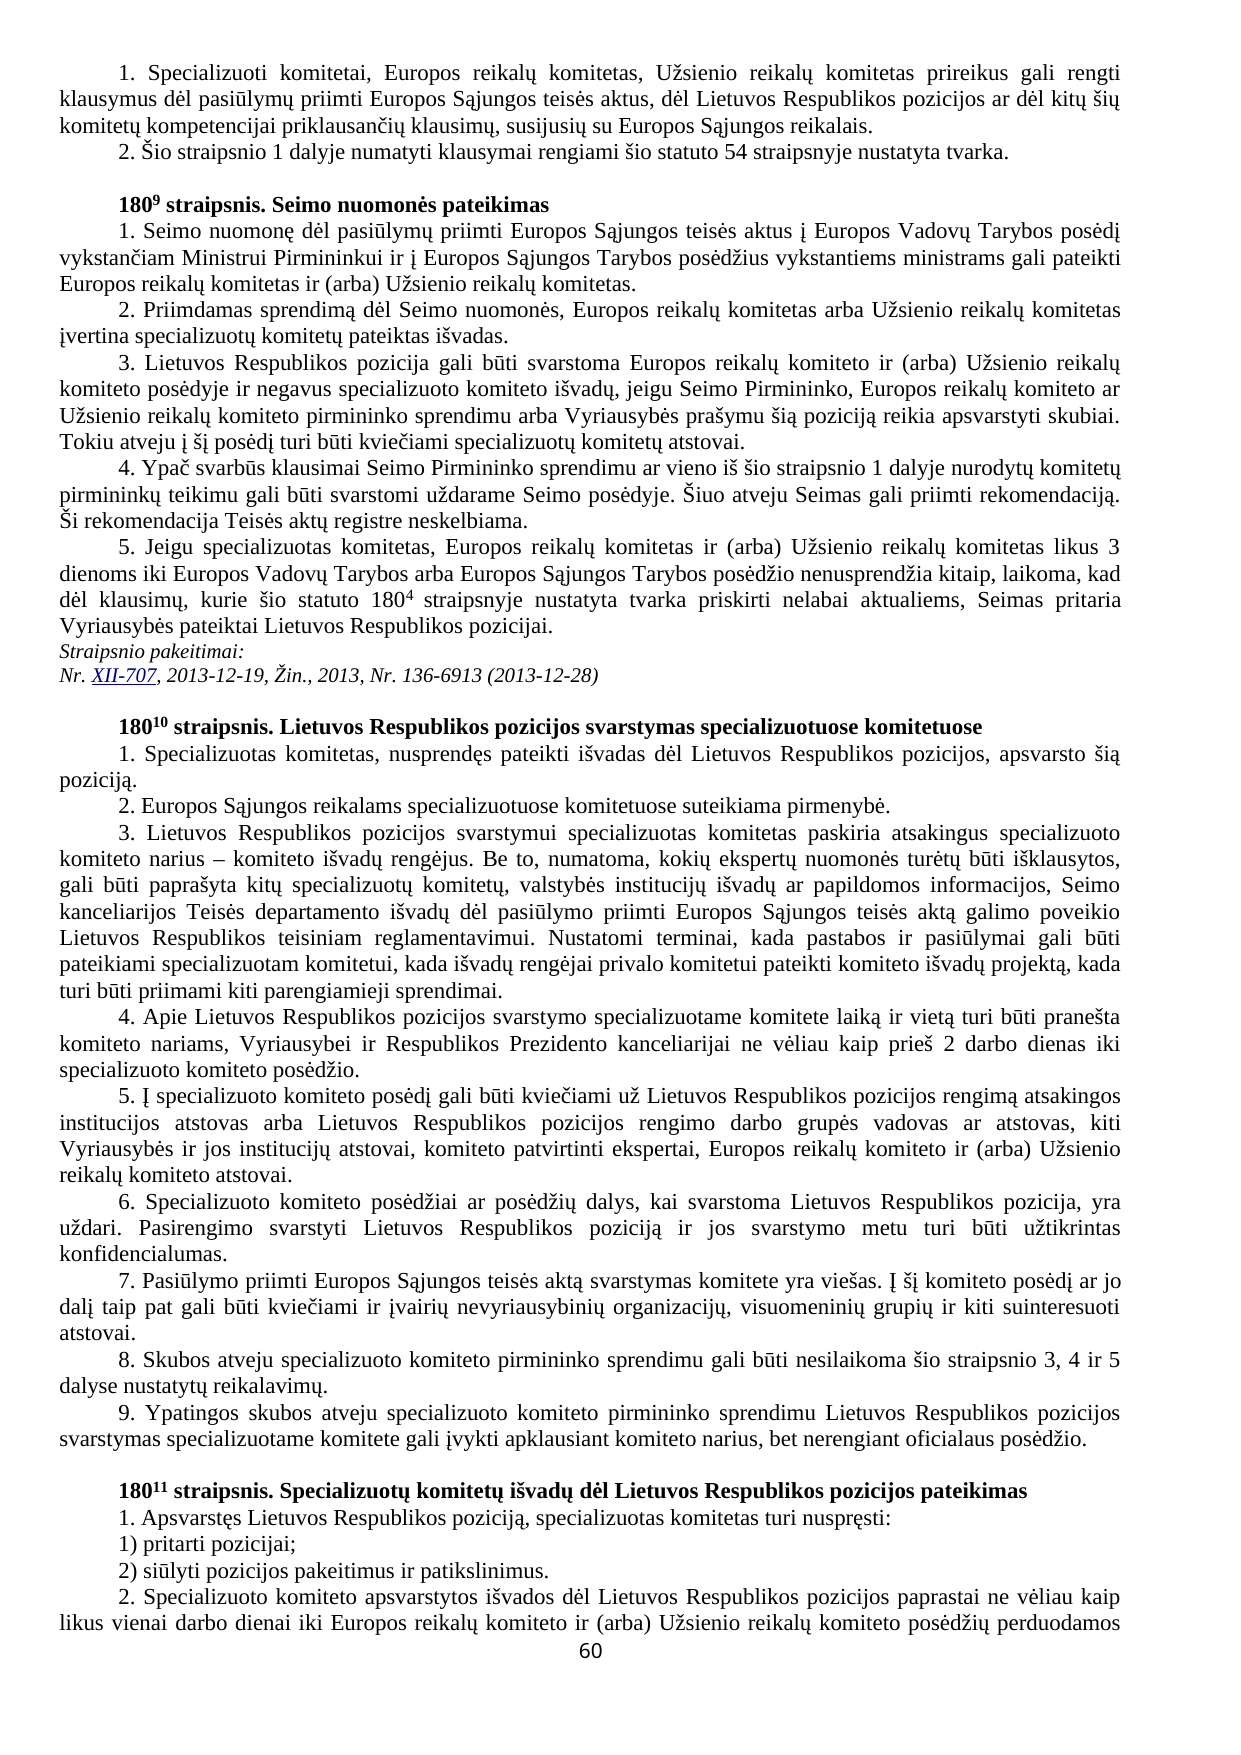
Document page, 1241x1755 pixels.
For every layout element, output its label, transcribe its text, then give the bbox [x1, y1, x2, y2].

text 1. Specializuotas komitetas, nusprendęs pateikti išvadas dėl Lietuvos Respublikos pozicijos, apsvarsto šią poziciją. [59, 740, 1122, 792]
text 2. Šio straipsnio 1 dalyje numatyti klausymai rengiami šio statuto 54 straipsnyje nustatyta tvarka. [59, 138, 1122, 164]
text Straipsnio pakeitimai: [59, 639, 1122, 663]
text 1) pritarti pozicijai; [59, 1530, 1122, 1557]
text 1809 straipsnis. Seimo nuomonės pateikimas [59, 191, 1122, 217]
text 9. Ypatingos skubos atveju specializuoto komiteto pirmininko sprendimu Lietuvos Respublikos pozicijos svarstymas specializuotame komitete gali įvykti apklausiant komiteto narius, bet nerengiant oficialaus posėdžio. [59, 1398, 1122, 1451]
text 18011 straipsnis. Specializuotų komitetų išvadų dėl Lietuvos Respublikos pozicijos pateikimas [118, 1478, 1122, 1504]
text 5. Į specializuoto komiteto posėdį gali būti kviečiami už Lietuvos Respublikos pozicijos rengimą atsakingos institucijos atstovas arba Lietuvos Respublikos pozicijos rengimo darbo grupės vadovas ar atstovas, kiti Vyriausybės ir jos institucijų atstovai, komiteto patvirtinti ekspertai, Europos reikalų komiteto ir (arba) Užsienio reikalų komiteto atstovai. [59, 1082, 1122, 1188]
text 3. Lietuvos Respublikos pozicijos svarstymui specializuotas komitetas paskiria atsakingus specializuoto komiteto narius – komiteto išvadų rengėjus. Be to, numatoma, kokių ekspertų nuomonės turėtų būti išklausytos, gali būti paprašyta kitų specializuotų komitetų, valstybės institucijų išvadų ar papildomos informacijos, Seimo kanceliarijos Teisės departamento išvadų dėl pasiūlymo priimti Europos Sąjungos teisės aktą galimo poveikio Lietuvos Respublikos teisiniam reglamentavimui. Nustatomi terminai, kada pastabos ir pasiūlymai gali būti pateikiami specializuotam komitetui, kada išvadų rengėjai privalo komitetui pateikti komiteto išvadų projektą, kada turi būti priimami kiti parengiamieji sprendimai. [59, 819, 1122, 1003]
text 1. Seimo nuomonę dėl pasiūlymų priimti Europos Sąjungos teisės aktus į Europos Vadovų Tarybos posėdį vykstančiam Ministrui Pirmininkui ir į Europos Sąjungos Tarybos posėdžius vykstantiems ministrams gali pateikti Europos reikalų komitetas ir (arba) Užsienio reikalų komitetas. [59, 217, 1122, 296]
text 1. Specializuoti komitetai, Europos reikalų komitetas, Užsienio reikalų komitetas prireikus gali rengti klausymus dėl pasiūlymų priimti Europos Sąjungos teisės aktus, dėl Lietuvos Respublikos pozicijos ar dėl kitų šių komitetų kompetencijai priklausančių klausimų, susijusių su Europos Sąjungos reikalais. [59, 59, 1122, 138]
text 2. Priimdamas sprendimą dėl Seimo nuomonės, Europos reikalų komitetas arba Užsienio reikalų komitetas įvertina specializuotų komitetų pateiktas išvadas. [59, 296, 1122, 349]
text Nr. XII-707, 2013-12-19, Žin., 2013, Nr. 136-6913 (2013-12-28) [59, 663, 1122, 687]
text 4. Ypač svarbūs klausimai Seimo Pirmininko sprendimu ar vieno iš šio straipsnio 1 dalyje nurodytų komitetų pirmininkų teikimu gali būti svarstomi uždarame Seimo posėdyje. Šiuo atveju Seimas gali priimti rekomendaciją. Ši rekomendacija Teisės aktų registre neskelbiama. [59, 454, 1122, 533]
text 6. Specializuoto komiteto posėdžiai ar posėdžių dalys, kai svarstoma Lietuvos Respublikos pozicija, yra uždari. Pasirengimo svarstyti Lietuvos Respublikos poziciją ir jos svarstymo metu turi būti užtikrintas konfidencialumas. [59, 1188, 1122, 1267]
text 1. Apsvarstęs Lietuvos Respublikos poziciją, specializuotas komitetas turi nuspręsti: [59, 1504, 1122, 1530]
text 4. Apie Lietuvos Respublikos pozicijos svarstymo specializuotame komitete laiką ir vietą turi būti pranešta komiteto nariams, Vyriausybei ir Respublikos Prezidento kanceliarijai ne vėliau kaip prieš 2 darbo dienas iki specializuoto komiteto posėdžio. [59, 1003, 1122, 1082]
text 18010 straipsnis. Lietuvos Respublikos pozicijos svarstymas specializuotuose komitetuose [59, 713, 1122, 740]
text 2. Specializuoto komiteto apsvarstytos išvados dėl Lietuvos Respublikos pozicijos paprastai ne vėliau kaip likus vienai darbo dienai iki Europos reikalų komiteto ir (arba) Užsienio reikalų komiteto posėdžių perduodamos [59, 1583, 1122, 1636]
text 2. Europos Sąjungos reikalams specializuotuose komitetuose suteikiama pirmenybė. [59, 792, 1122, 819]
text 3. Lietuvos Respublikos pozicija gali būti svarstoma Europos reikalų komiteto ir (arba) Užsienio reikalų komiteto posėdyje ir negavus specializuoto komiteto išvadų, jeigu Seimo Pirmininko, Europos reikalų komiteto ar Užsienio reikalų komiteto pirmininko sprendimu arba Vyriausybės prašymu šią poziciją reikia apsvarstyti skubiai. Tokiu atveju į šį posėdį turi būti kviečiami specializuotų komitetų atstovai. [59, 349, 1122, 454]
text 7. Pasiūlymo priimti Europos Sąjungos teisės aktą svarstymas komitete yra viešas. Į šį komiteto posėdį ar jo dalį taip pat gali būti kviečiami ir įvairių nevyriausybinių organizacijų, visuomeninių grupių ir kiti suinteresuoti atstovai. [59, 1267, 1122, 1346]
text 2) siūlyti pozicijos pakeitimus ir patikslinimus. [59, 1557, 1122, 1583]
text 5. Jeigu specializuotas komitetas, Europos reikalų komitetas ir (arba) Užsienio reikalų komitetas likus 3 dienoms iki Europos Vadovų Tarybos arba Europos Sąjungos Tarybos posėdžio nenusprendžia kitaip, laikoma, kad dėl klausimų, kurie šio statuto 1804 straipsnyje nustatyta tvarka priskirti nelabai aktualiems, Seimas pritaria Vyriausybės pateiktai Lietuvos Respublikos pozicijai. [59, 533, 1122, 639]
text 8. Skubos atveju specializuoto komiteto pirmininko sprendimu gali būti nesilaikoma šio straipsnio 3, 4 ir 5 dalyse nustatytų reikalavimų. [59, 1346, 1122, 1398]
